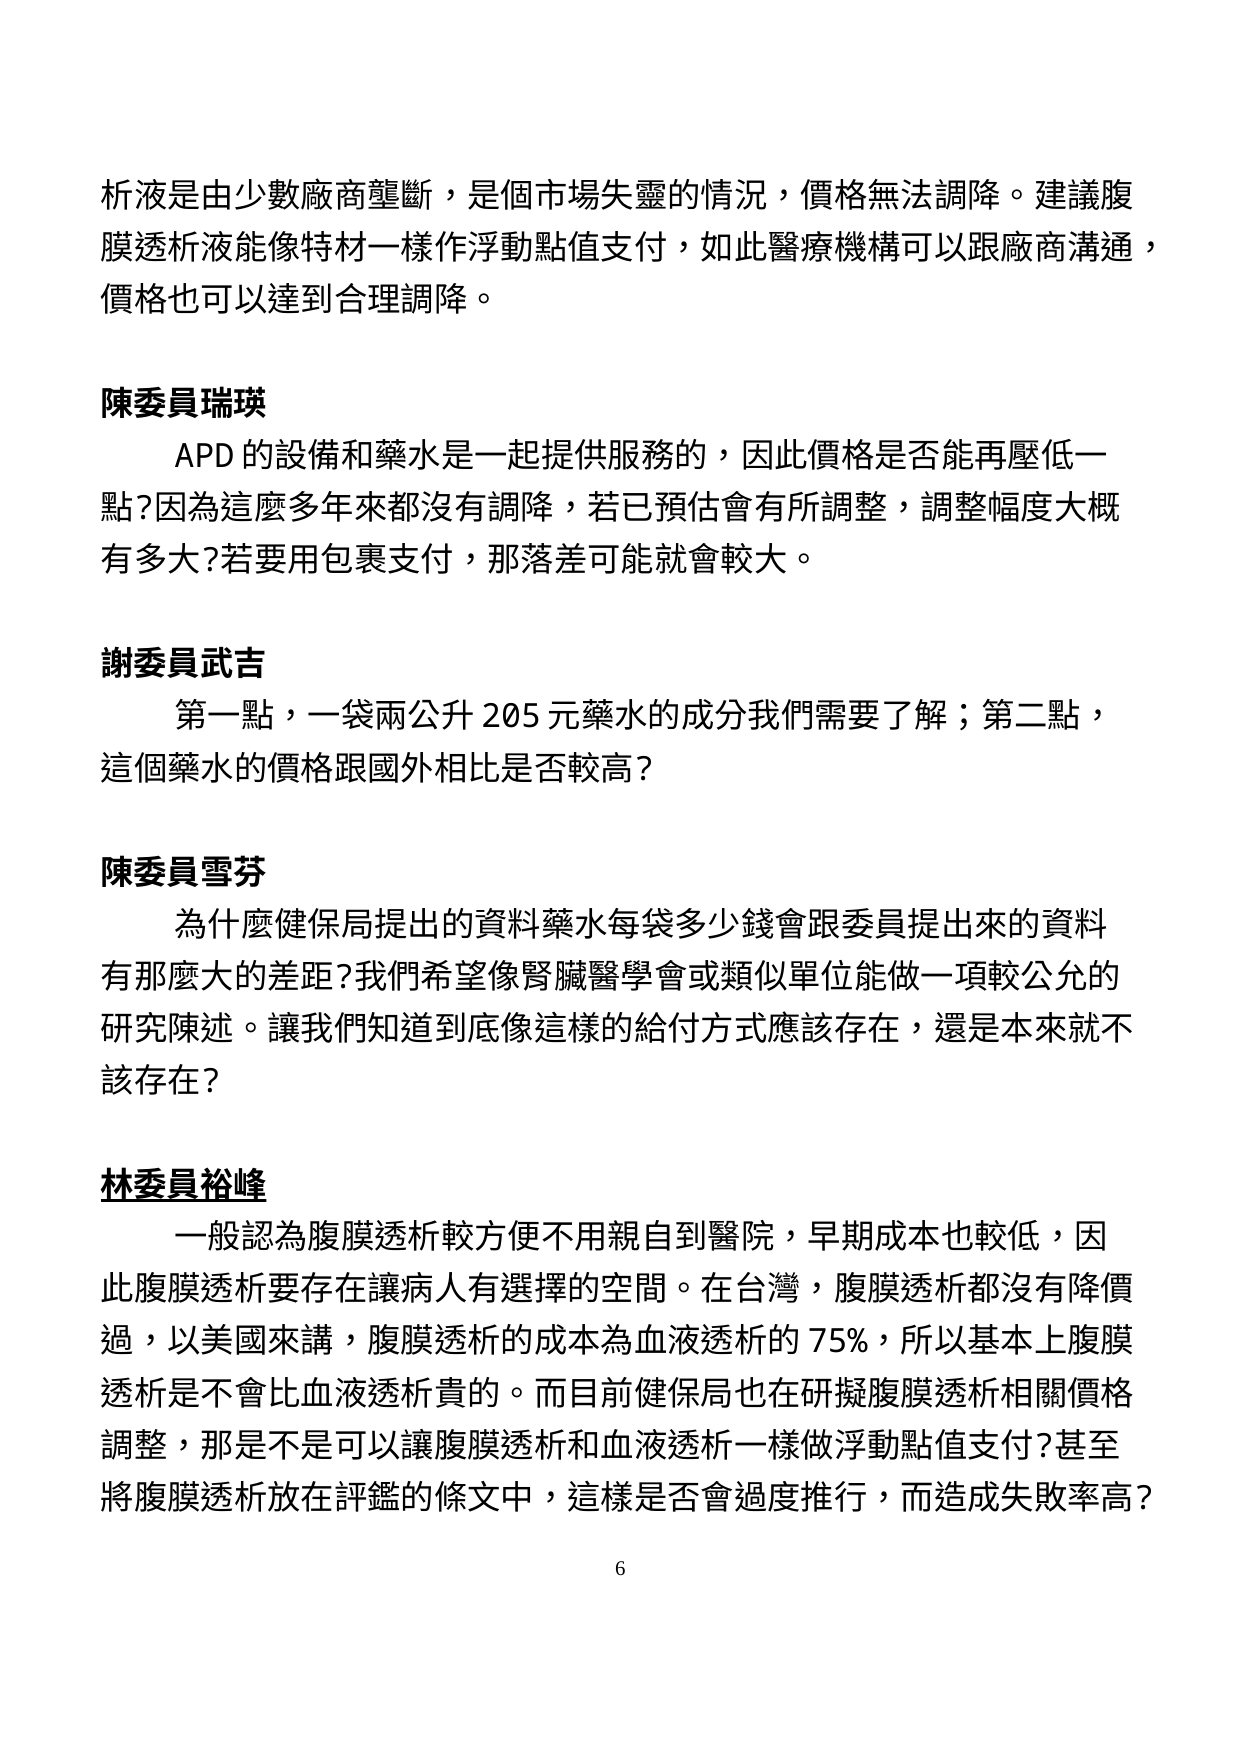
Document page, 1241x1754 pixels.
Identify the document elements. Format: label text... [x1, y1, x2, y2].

text 透析以99年第二季點值作估算可能會高估，而我不曉得為什麼腹膜透析液要併在藥費裡面，依照健保法有1點1元的保障，因為腹膜透析液是由少數廠商壟斷，是個市場失靈的情況，價格無法調降。建議腹膜透析液能像特材一樣作浮動點值支付，如此醫療機構可以跟廠商溝通，價格也可以達到合理調降。 [101, 165, 1140, 322]
text 第一點，一袋兩公升205元藥水的成分我們需要了解；第二點，這個藥水的價格跟國外相比是否較高? [101, 686, 1140, 790]
text 陳委員瑞瑛 [100, 374, 1140, 426]
text 一般認為腹膜透析較方便不用親自到醫院，早期成本也較低，因此腹膜透析要存在讓病人有選擇的空間。在台灣，腹膜透析都沒有降價過，以美國來講，腹膜透析的成本為血液透析的75%，所以基本上腹膜透析是不會比血液透析貴的。而目前健保局也在研擬腹膜透析相關價格調整，那是不是可以讓腹膜透析和血液透析一樣做浮動點值支付?甚至將腹膜透析放在評鑑的條文中，這樣是否會過度推行，而造成失敗率高?這樣就比較不好了。 [101, 1207, 1140, 1519]
text APD的設備和藥水是一起提供服務的，因此價格是否能再壓低一點?因為這麼多年來都沒有調降，若已預估會有所調整，調整幅度大概有多大?若要用包裹支付，那落差可能就會較大。 [101, 426, 1140, 582]
text 為什麼健保局提出的資料藥水每袋多少錢會跟委員提出來的資料有那麼大的差距?我們希望像腎臟醫學會或類似單位能做一項較公允的研究陳述。讓我們知道到底像這樣的給付方式應該存在，還是本來就不該存在? [101, 894, 1140, 1103]
text 林委員裕峰 [100, 1155, 1140, 1207]
text 謝委員武吉 [100, 634, 1140, 686]
text 陳委員雪芬 [100, 842, 1140, 894]
